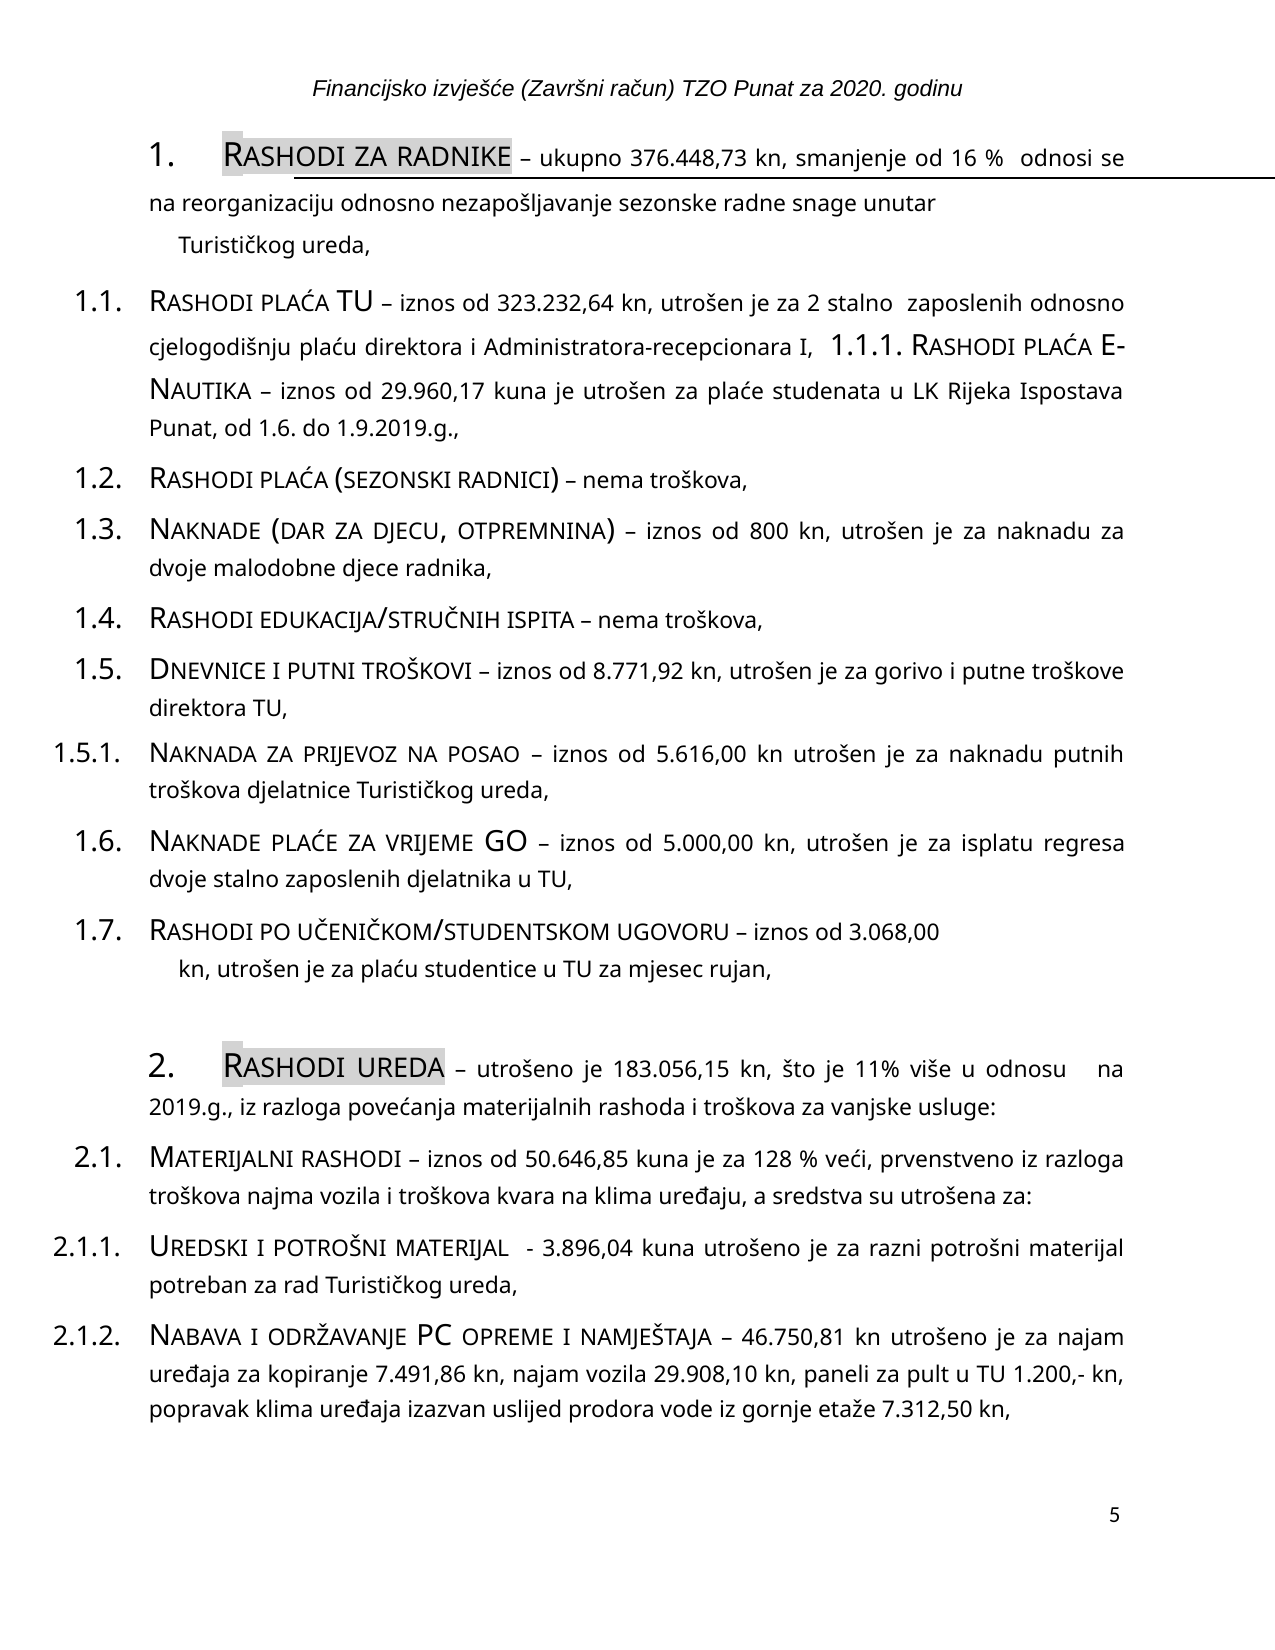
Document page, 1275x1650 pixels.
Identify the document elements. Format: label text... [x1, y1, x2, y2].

list RASHODI PLAĆA TU – iznos od 323.232,64 kn, utrošen je za 2 stalno zaposlenih odnosno cjelogodišnju plaću direktora i Administratora-recepcionara I, 1.1.1. RASHODI PLAĆA E-NAUTIKA – iznos od 29.960,17 kuna je utrošen za plaće studenata u LK Rijeka Ispostava Punat, od 1.6. do 1.9.2019.g., [73, 280, 1126, 443]
list RASHODI ZA RADNIKE – ukupno 376.448,73 kn, smanjenje od 16 % odnosi se na reorganizaciju odnosno nezapošljavanje sezonske radne snage unutar [147, 131, 1126, 218]
list NAKNADA ZA PRIJEVOZ NA POSAO – iznos od 5.616,00 kn utrošen je za naknadu putnih troškova djelatnice Turističkog ureda, [53, 733, 1126, 805]
list RASHODI EDUKACIJA/STRUČNIH ISPITA – nema troškova, [73, 598, 1126, 637]
list UREDSKI I POTROŠNI MATERIJAL - 3.896,04 kuna utrošeno je za razni potrošni materijal potreban za rad Turističkog ureda, [53, 1225, 1126, 1300]
list NABAVA I ODRŽAVANJE PC OPREME I NAMJEŠTAJA – 46.750,81 kn utrošeno je za najam uređaja za kopiranje 7.491,86 kn, najam vozila 29.908,10 kn, paneli za pult u TU 1.200,- kn, popravak klima uređaja izazvan uslijed prodora vode iz gornje etaže 7.312,50 kn, [53, 1314, 1126, 1424]
list NAKNADE (DAR ZA DJECU, OTPREMNINA) – iznos od 800 kn, utrošen je za naknadu za dvoje malodobne djece radnika, [73, 508, 1126, 583]
text Turističkog ureda, [178, 229, 1126, 261]
list RASHODI PO UČENIČKOM/STUDENTSKOM UGOVORU – iznos od 3.068,00 [73, 909, 1126, 948]
list DNEVNICE I PUTNI TROŠKOVI – iznos od 8.771,92 kn, utrošen je za gorivo i putne troškove direktora TU, [73, 648, 1126, 723]
list MATERIJALNI RASHODI – iznos od 50.646,85 kuna je za 128 % veći, prvenstveno iz razloga troškova najma vozila i troškova kvara na klima uređaju, a sredstva su utrošena za: [73, 1136, 1126, 1211]
list NAKNADE PLAĆE ZA VRIJEME GO – iznos od 5.000,00 kn, utrošen je za isplatu regresa dvoje stalno zaposlenih djelatnika u TU, [73, 820, 1126, 894]
list RASHODI UREDA – utrošeno je 183.056,15 kn, što je 11% više u odnosu na 2019.g., iz razloga povećanja materijalnih rashoda i troškova za vanjske usluge: [147, 1041, 1126, 1122]
text kn, utrošen je za plaću studentice u TU za mjesec rujan, [178, 953, 1126, 984]
list RASHODI PLAĆA (SEZONSKI RADNICI) – nema troškova, [73, 458, 1126, 497]
